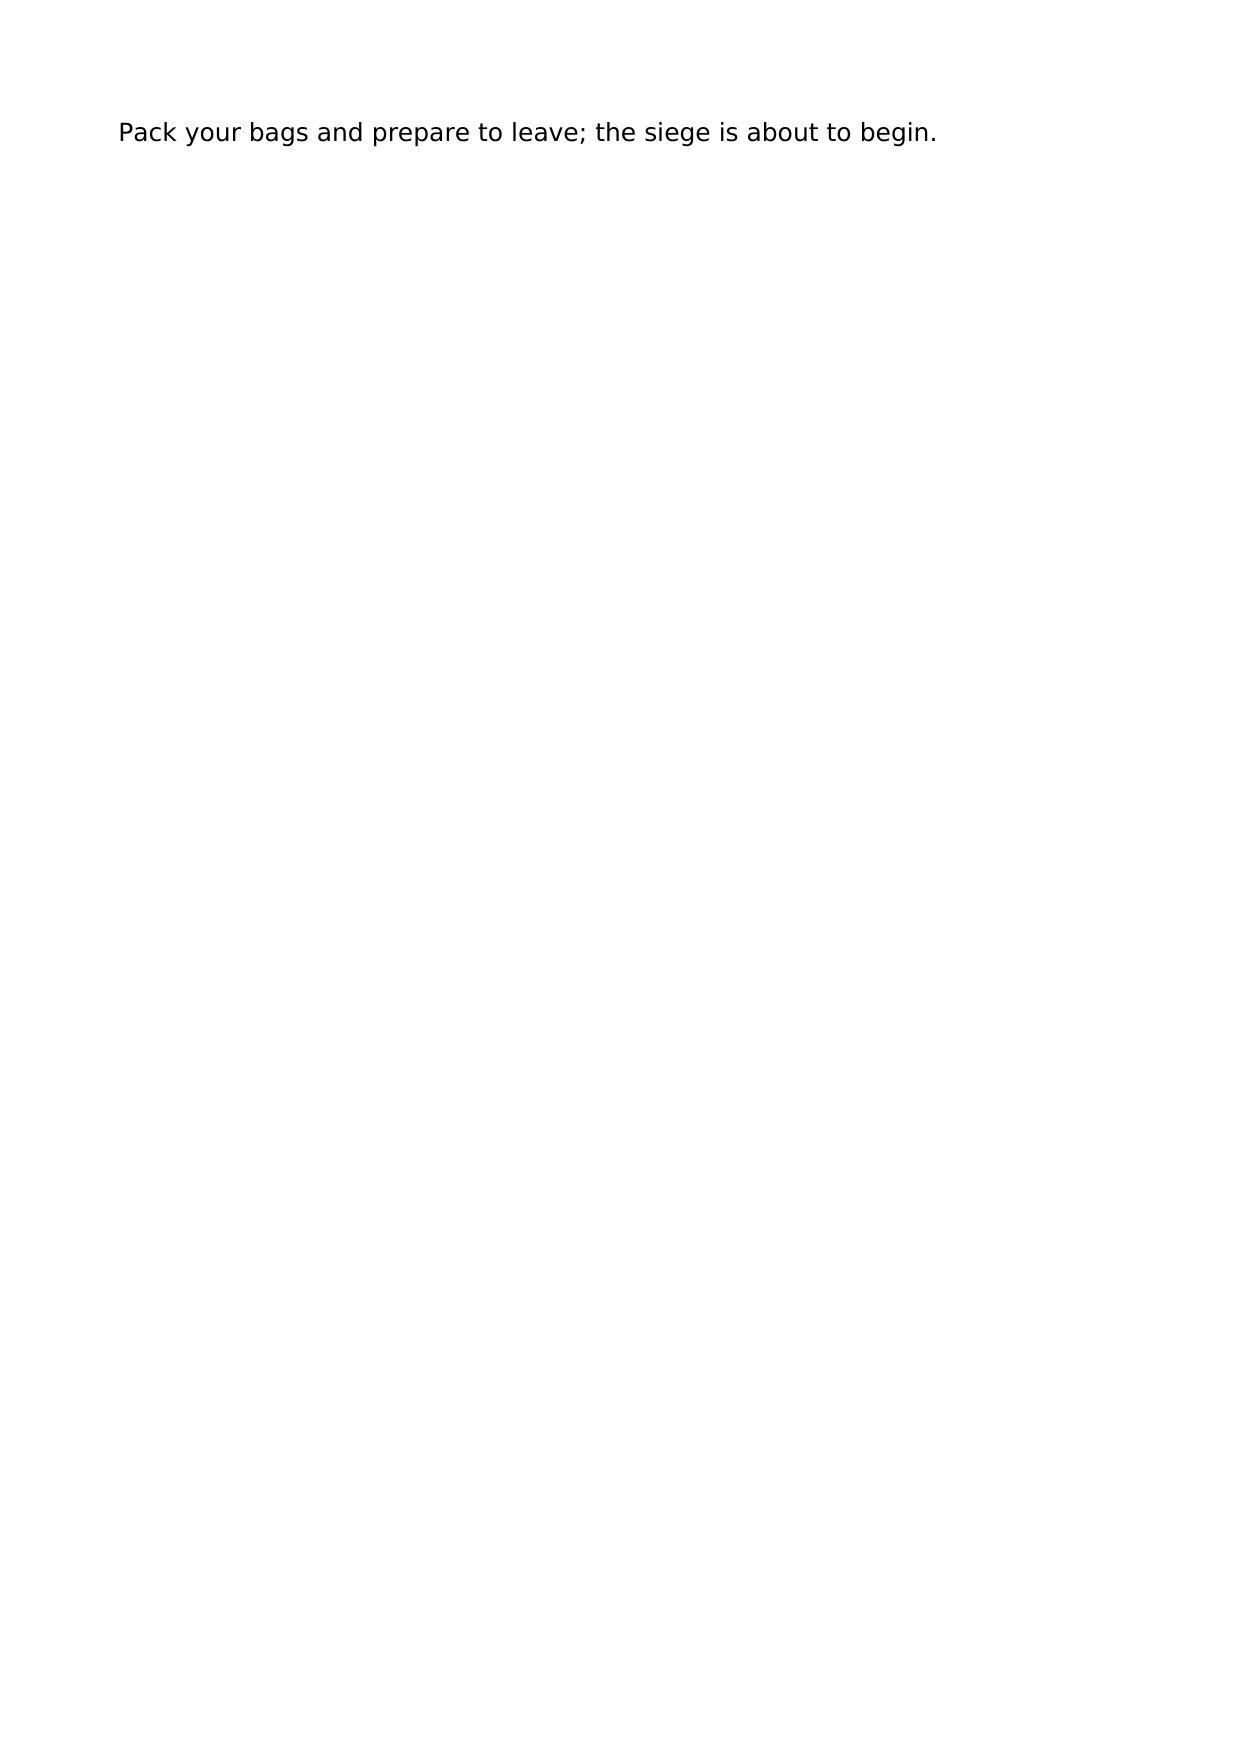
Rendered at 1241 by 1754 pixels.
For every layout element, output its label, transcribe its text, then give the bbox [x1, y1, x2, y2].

text Pack your bags and prepare to leave; the siege is about to begin. [118, 118, 1122, 147]
